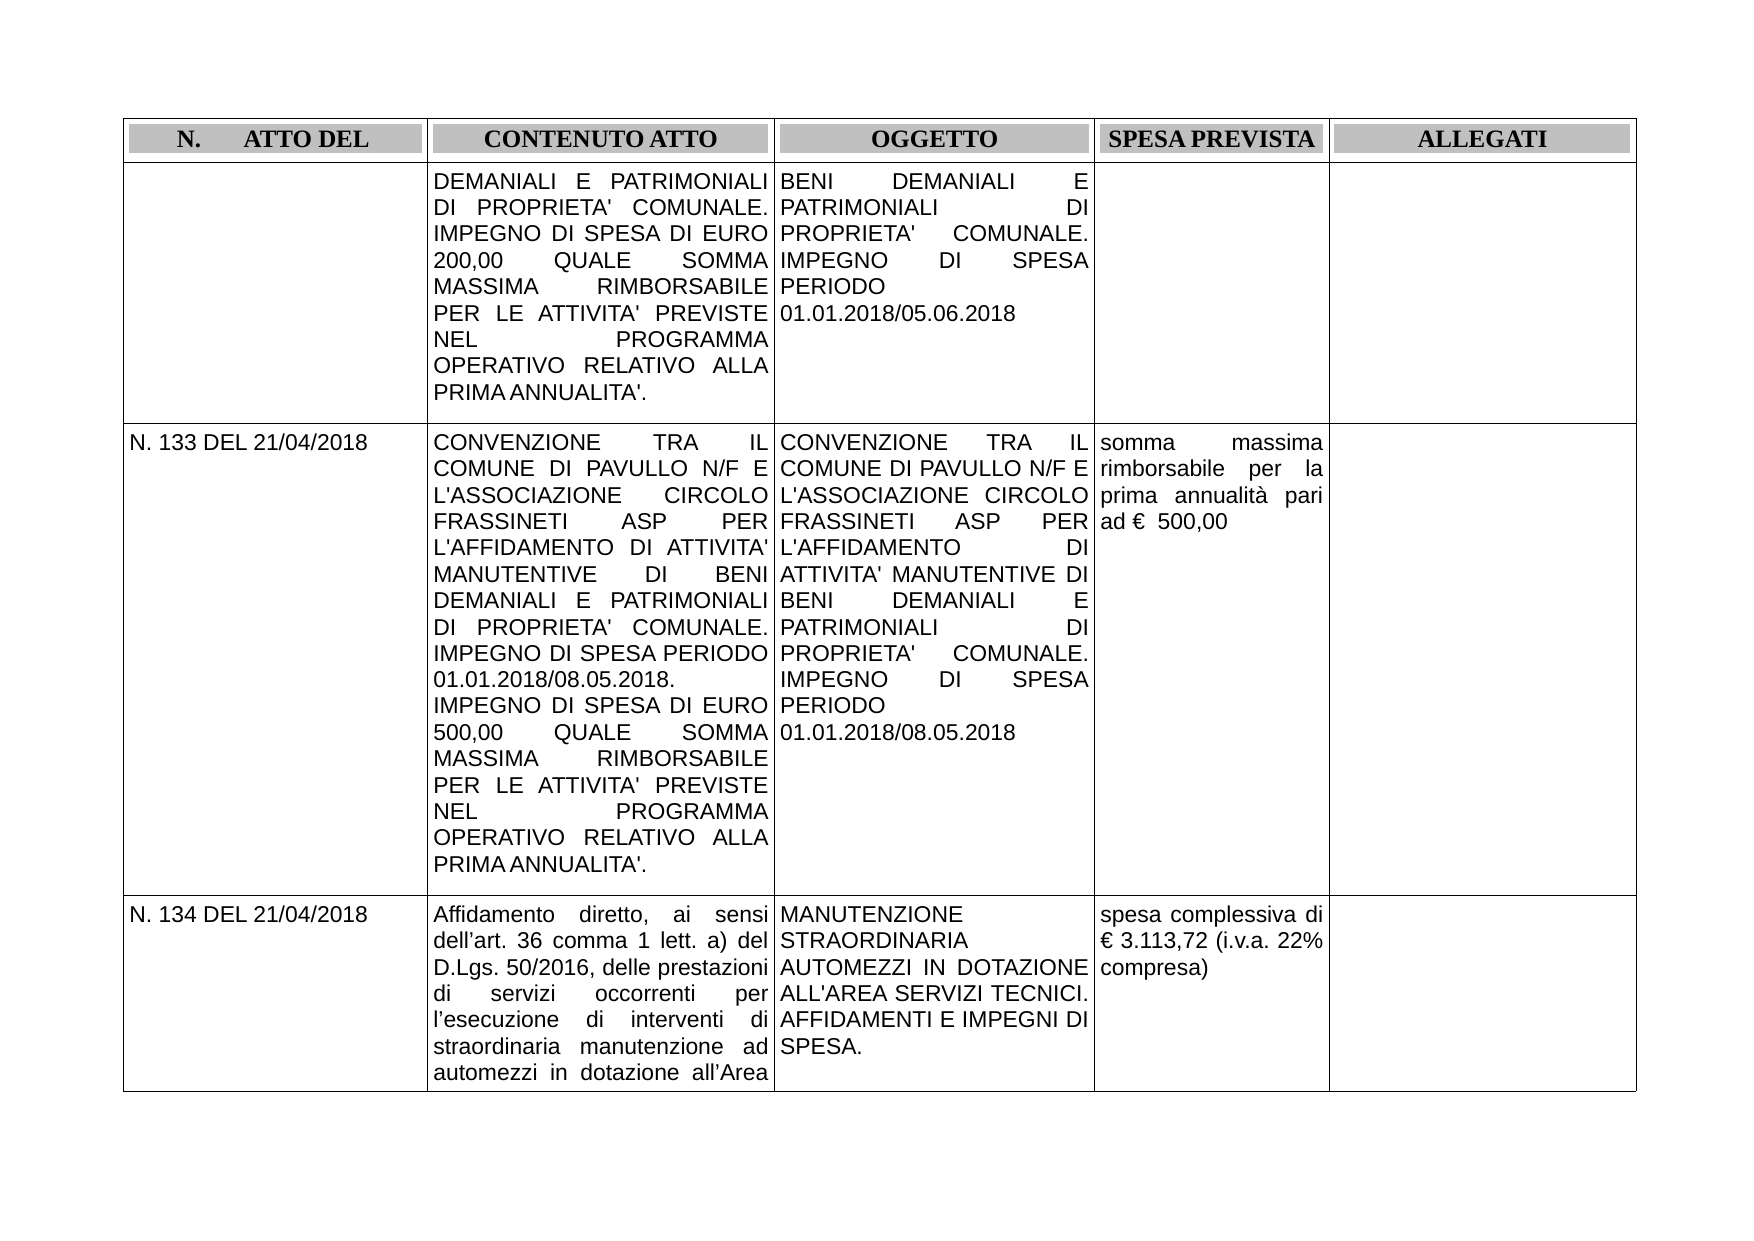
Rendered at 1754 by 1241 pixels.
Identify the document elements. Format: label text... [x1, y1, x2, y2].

table_header ALLEGATI [1330, 119, 1636, 162]
table_cell CONVENZIONE TRA IL COMUNE DI PAVULLO N/F E L'ASSOCIAZIONE CIRCOLO FRASSINETI ASP PER L'AFFIDAMENTO DI ATTIVITA' MANUTENTIVE DI BENI DEMANIALI E PATRIMONIALI DI PROPRIETA' COMUNALE. IMPEGNO DI SPESA PERIODO 01.01.2018/08.05.2018 [775, 424, 1094, 895]
table_cell [1095, 163, 1329, 423]
table_header CONTENUTO ATTO [428, 119, 774, 162]
table_cell DEMANIALI E PATRIMONIALI DI PROPRIETA' COMUNALE. IMPEGNO DI SPESA DI EURO 200,00 QUALE SOMMA MASSIMA RIMBORSABILE PER LE ATTIVITA' PREVISTE NEL PROGRAMMA OPERATIVO RELATIVO ALLA PRIMA ANNUALITA'. [428, 163, 774, 423]
table_cell SOMMA MASSIMA RIMBORSABILE PER LA PRIMA ANNUALITà PARI AD € 500,00 [1095, 424, 1329, 895]
table_cell [1330, 896, 1636, 1091]
table_cell N. 133 DEL 21/04/2018 [124, 424, 427, 895]
table_cell MANUTENZIONE STRAORDINARIA AUTOMEZZI IN DOTAZIONE ALL'AREA SERVIZI TECNICI. AFFIDAMENTI E IMPEGNI DI SPESA. [775, 896, 1094, 1091]
table_cell N. 134 DEL 21/04/2018 [124, 896, 427, 1091]
table_header SPESA PREVISTA [1095, 119, 1329, 162]
table_cell [1330, 163, 1636, 423]
table_cell CONVENZIONE TRA IL COMUNE DI PAVULLO N/F E L'ASSOCIAZIONE CIRCOLO FRASSINETI ASP PER L'AFFIDAMENTO DI ATTIVITA' MANUTENTIVE DI BENI DEMANIALI E PATRIMONIALI DI PROPRIETA' COMUNALE. IMPEGNO DI SPESA PERIODO 01.01.2018/08.05.2018. IMPEGNO DI SPESA DI EURO 500,00 QUALE SOMMA MASSIMA RIMBORSABILE PER LE ATTIVITA' PREVISTE NEL PROGRAMMA OPERATIVO RELATIVO ALLA PRIMA ANNUALITA'. [428, 424, 774, 895]
table_cell [1330, 424, 1636, 895]
table_cell [124, 163, 427, 423]
table_cell Spesa complessiva di € 3.113,72 (I.V.A. 22% compresa) [1095, 896, 1329, 1091]
table_cell Affidamento diretto, ai sensi dell’art. 36 comma 1 lett. a) del D.Lgs. 50/2016, delle prestazioni di servizi occorrenti per l’esecuzione di interventi di straordinaria manutenzione ad automezzi in dotazione all’Area [428, 896, 774, 1091]
table_header OGGETTO [775, 119, 1094, 162]
table_header N. ATTO DEL [124, 119, 427, 162]
table_cell BENI DEMANIALI E PATRIMONIALI DI PROPRIETA' COMUNALE. IMPEGNO DI SPESA PERIODO 01.01.2018/05.06.2018 [775, 163, 1094, 423]
